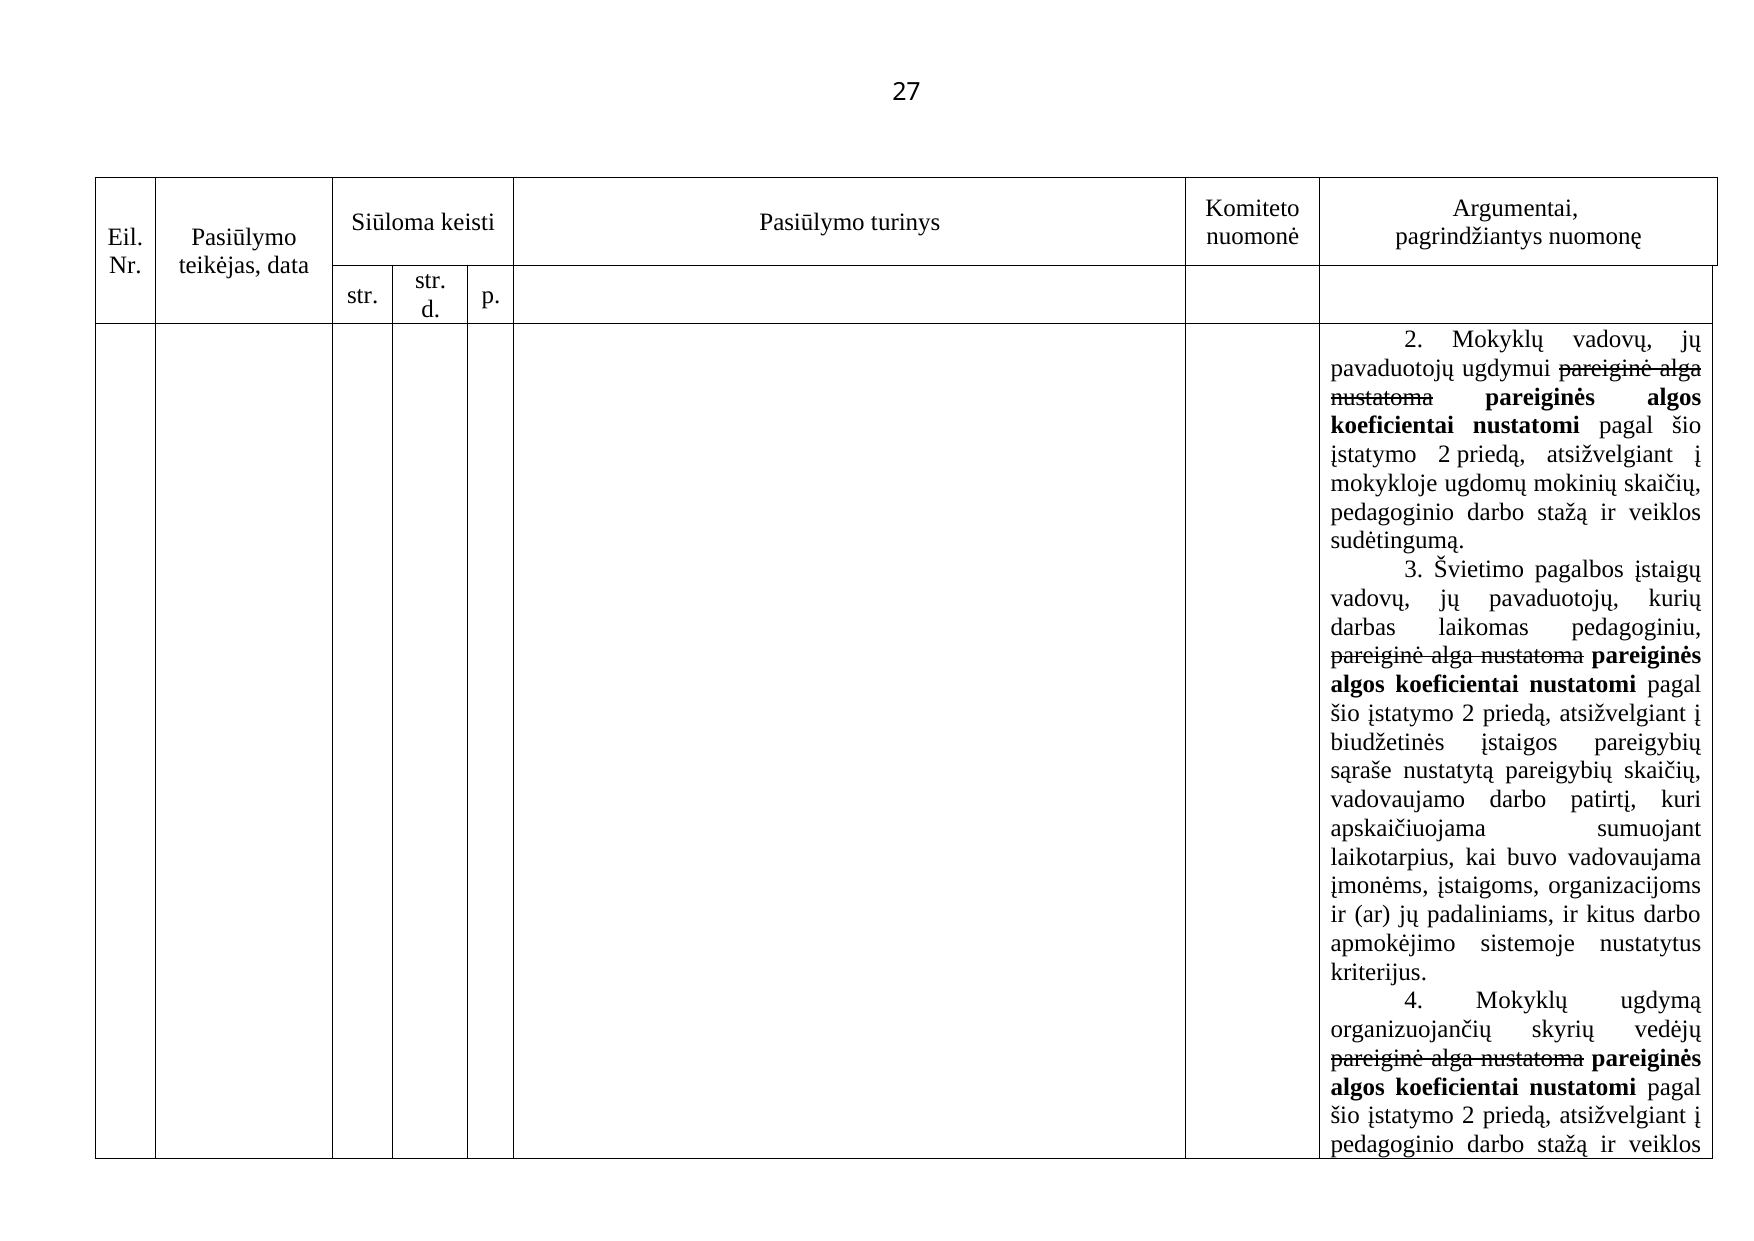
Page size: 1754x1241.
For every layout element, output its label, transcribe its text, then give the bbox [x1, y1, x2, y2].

table_cell p. [468, 266, 513, 323]
table_header Komiteto nuomonė [1186, 178, 1319, 264]
table_cell [1713, 323, 1718, 1158]
table_cell [1186, 266, 1319, 323]
table_cell [1713, 266, 1718, 323]
table_cell [1320, 266, 1712, 323]
table_header Pasiūlymo teikėjas, data [156, 178, 332, 323]
table_cell [1186, 324, 1319, 1158]
table_cell [96, 324, 155, 1158]
table_header Pasiūlymo turinys [514, 178, 1185, 264]
table_cell [468, 324, 513, 1158]
table_header Argumentai, pagrindžiantys nuomonę [1320, 178, 1717, 264]
table_cell [514, 324, 1185, 1158]
table_cell [514, 266, 1185, 323]
table_cell str. d. [393, 266, 467, 323]
table_header Siūloma keisti [333, 178, 513, 264]
table_cell str. [333, 266, 392, 323]
table_cell [393, 324, 467, 1158]
table_cell 2. Mokyklų vadovų, jų pavaduotojų ugdymui pareiginė alga nustatoma pareiginės algos koeficientai nustatomi pagal šio įstatymo 2 priedą, atsižvelgiant į mokykloje ugdomų mokinių skaičių, pedagoginio darbo stažą ir veiklos sudėtingumą. 3. Švietimo pagalbos įstaigų vadovų, jų pavaduotojų, kurių darbas laikomas pedagoginiu, pareiginė alga nustatoma pareiginės algos koeficientai nustatomi pagal šio įstatymo 2 priedą, atsižvelgiant į biudžetinės įstaigos pareigybių sąraše nustatytą pareigybių skaičių, vadovaujamo darbo patirtį, kuri apskaičiuojama sumuojant laikotarpius, kai buvo vadovaujama įmonėms, įstaigoms, organizacijoms ir (ar) jų padaliniams, ir kitus darbo apmokėjimo sistemoje nustatytus kriterijus. 4. Mokyklų ugdymą organizuojančių skyrių vedėjų pareiginė alga nustatoma pareiginės algos koeficientai nustatomi pagal šio įstatymo 2 priedą, atsižvelgiant į pedagoginio darbo stažą ir veiklos [1320, 324, 1712, 1158]
table_cell [333, 324, 392, 1158]
table_header Eil. Nr. [96, 178, 155, 323]
table_cell [156, 324, 332, 1158]
